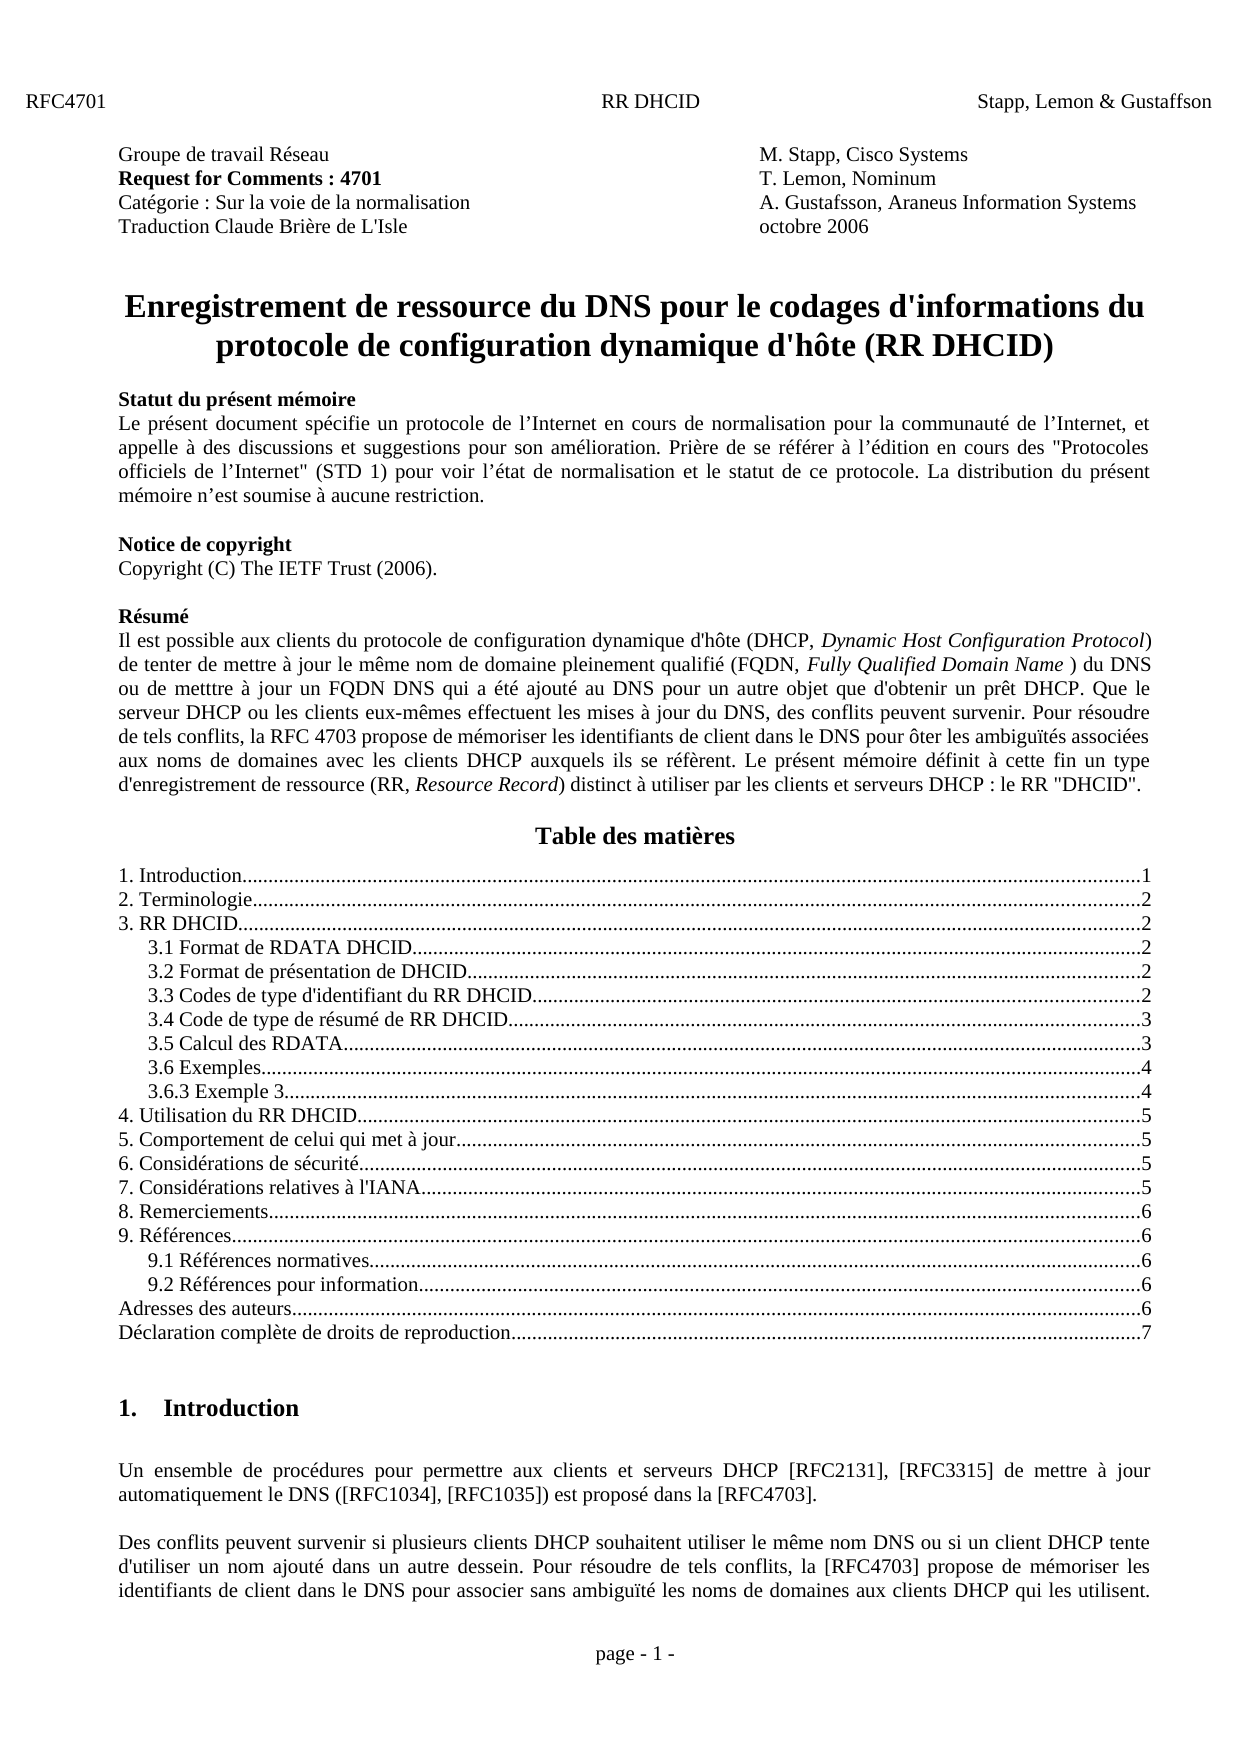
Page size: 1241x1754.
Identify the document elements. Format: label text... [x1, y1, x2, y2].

table_cell octobre 2006 [759, 214, 1152, 238]
text Déclaration complète de droits de reproduction 7 [118, 1320, 1152, 1344]
table_header M. Stapp, Cisco Systems [759, 142, 1152, 166]
text 9.1 Références normatives 6 [148, 1247, 1152, 1272]
subtitle 1. Introduction [118, 1393, 1152, 1422]
text 3.3 Codes de type d'identifiant du RR DHCID 2 [148, 983, 1152, 1007]
text 4. Utilisation du RR DHCID 5 [118, 1103, 1152, 1127]
text 8. Remerciements 6 [118, 1199, 1152, 1223]
text Résumé [118, 604, 1152, 628]
text Statut du présent mémoire [118, 387, 1152, 411]
text 2. Terminologie 2 [118, 887, 1152, 911]
text 1. Introduction 1 [118, 862, 1152, 887]
text 7. Considérations relatives à l'IANA 5 [118, 1175, 1152, 1199]
text 3.2 Format de présentation de DHCID 2 [148, 959, 1152, 983]
table_cell Catégorie : Sur la voie de la normalisation [118, 190, 759, 214]
text 9. Références 6 [118, 1223, 1152, 1247]
text 3.1 Format de RDATA DHCID 2 [148, 935, 1152, 959]
subtitle Table des matières [118, 821, 1152, 850]
text Copyright (C) The IETF Trust (2006). [118, 556, 1152, 580]
text 3.5 Calcul des RDATA 3 [148, 1031, 1152, 1055]
text Notice de copyright [118, 532, 1152, 556]
text Un ensemble de procédures pour permettre aux clients et serveurs DHCP [RFC2131], [RFC3315] de mettre à jour automatiquement le DNS ([RFC1034], [RFC1035]) est proposé dans la [RFC4703]. [118, 1458, 1152, 1506]
text 9.2 Références pour information 6 [148, 1272, 1152, 1296]
text 3.4 Code de type de résumé de RR DHCID 3 [148, 1007, 1152, 1031]
text Enregistrement de ressource du DNS pour le codages d'informations du protocole de configuration dynamique d'hôte (RR DHCID) [118, 286, 1152, 363]
table_cell Request for Comments : 4701 [118, 166, 759, 190]
text 5. Comportement de celui qui met à jour 5 [118, 1127, 1152, 1151]
text 3.6 Exemples 4 [148, 1055, 1152, 1079]
text Le présent document spécifie un protocole de l’Internet en cours de normalisation pour la communauté de l’Internet, et appelle à des discussions et suggestions pour son amélioration. Prière de se référer à l’édition en cours des "Protocoles officiels de l’Internet" (STD 1) pour voir l’état de normalisation et le statut de ce protocole. La distribution du présent mémoire n’est soumise à aucune restriction. [118, 411, 1152, 507]
text Il est possible aux clients du protocole de configuration dynamique d'hôte (DHCP, Dynamic Host Configuration Protocol) de tenter de mettre à jour le même nom de domaine pleinement qualifié (FQDN, Fully Qualified Domain Name ) du DNS ou de metttre à jour un FQDN DNS qui a été ajouté au DNS pour un autre objet que d'obtenir un prêt DHCP. Que le serveur DHCP ou les clients eux-mêmes effectuent les mises à jour du DNS, des conflits peuvent survenir. Pour résoudre de tels conflits, la RFC 4703 propose de mémoriser les identifiants de client dans le DNS pour ôter les ambiguïtés associées aux noms de domaines avec les clients DHCP auxquels ils se réfèrent. Le présent mémoire définit à cette fin un type d'enregistrement de ressource (RR, Resource Record) distinct à utiliser par les clients et serveurs DHCP : le RR "DHCID". [118, 628, 1152, 796]
table_cell T. Lemon, Nominum [759, 166, 1152, 190]
text 3. RR DHCID 2 [118, 911, 1152, 935]
table_header Groupe de travail Réseau [118, 142, 759, 166]
text Des conflits peuvent survenir si plusieurs clients DHCP souhaitent utiliser le même nom DNS ou si un client DHCP tente d'utiliser un nom ajouté dans un autre dessein. Pour résoudre de tels conflits, la [RFC4703] propose de mémoriser les identifiants de client dans le DNS pour associer sans ambiguïté les noms de domaines aux clients DHCP qui les utilisent. [118, 1530, 1152, 1602]
table_cell Traduction Claude Brière de L'Isle [118, 214, 759, 238]
text 6. Considérations de sécurité 5 [118, 1151, 1152, 1175]
text 3.6.3 Exemple 3 4 [148, 1079, 1152, 1103]
table_cell A. Gustafsson, Araneus Information Systems [759, 190, 1152, 214]
text Adresses des auteurs 6 [118, 1296, 1152, 1320]
